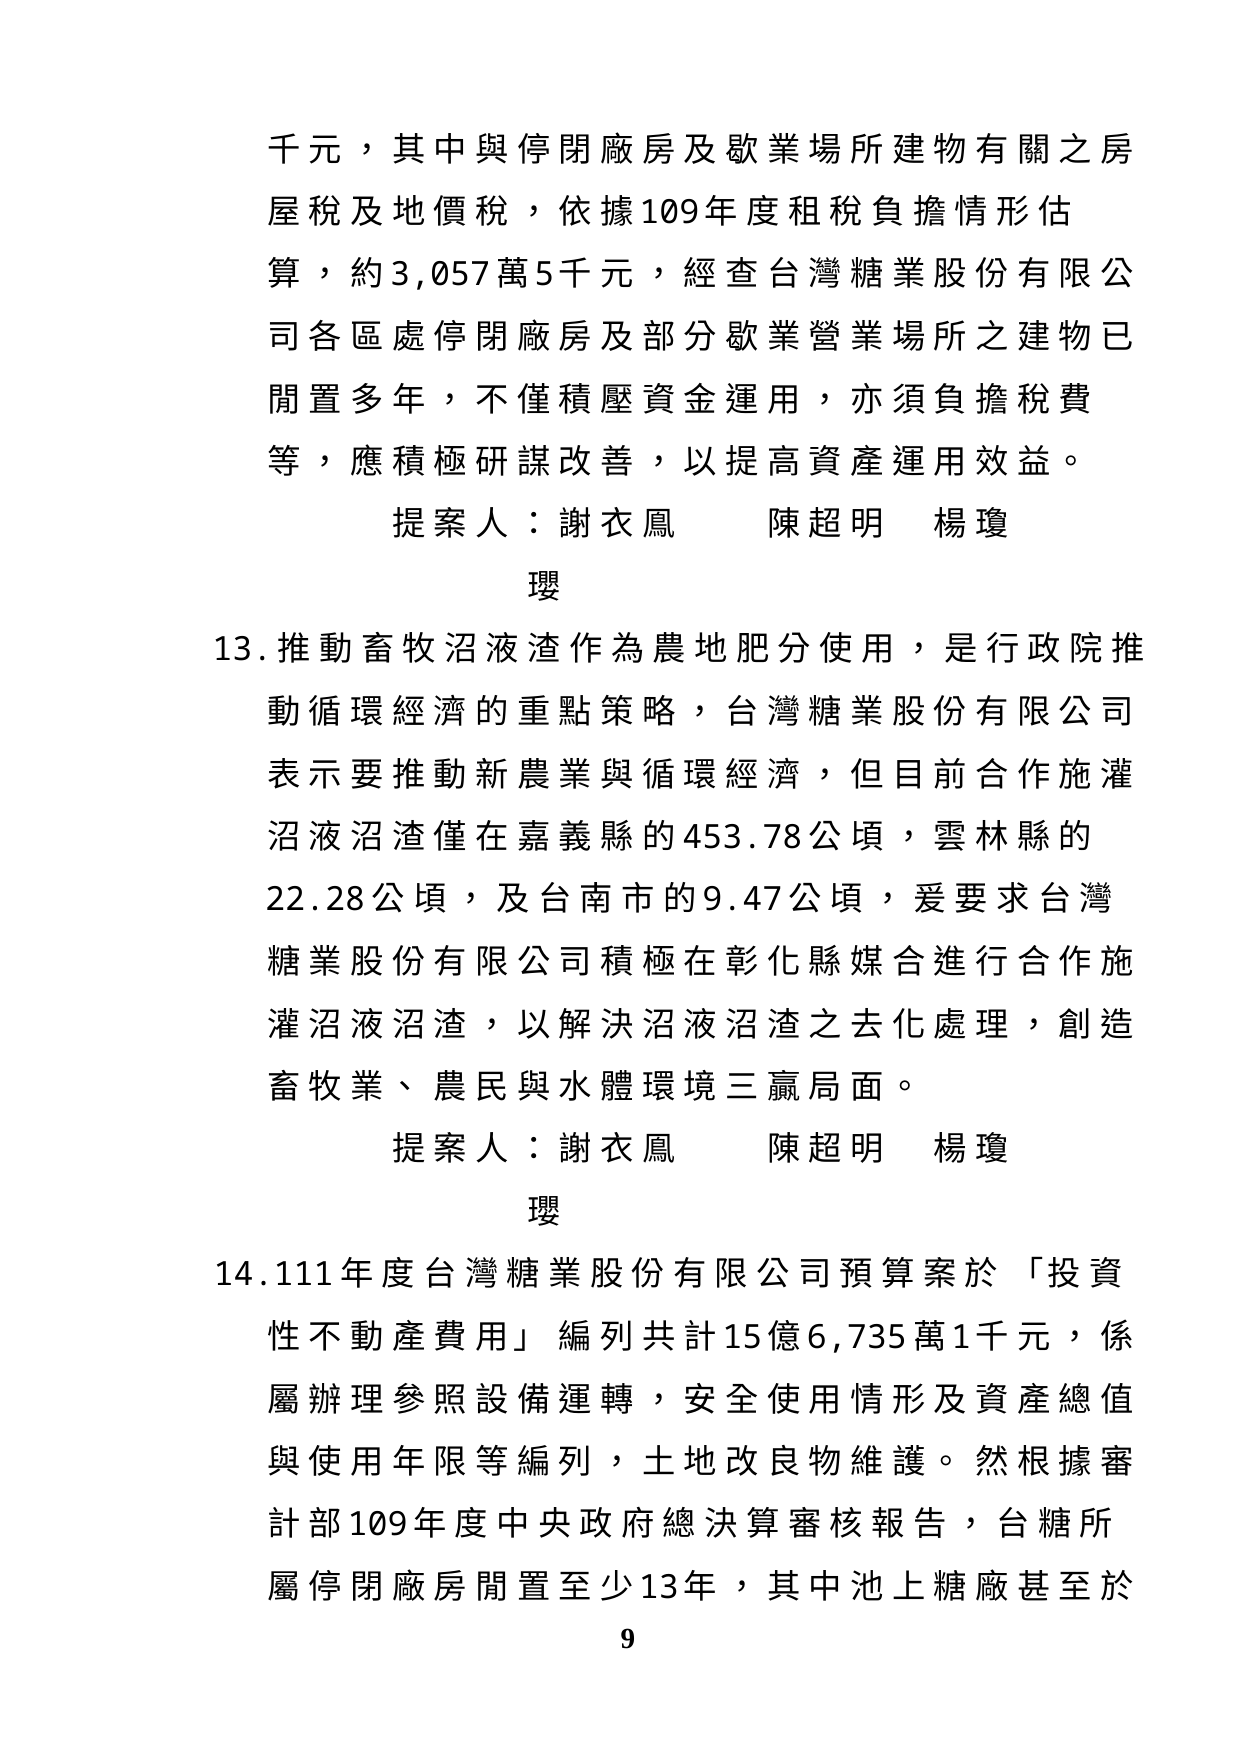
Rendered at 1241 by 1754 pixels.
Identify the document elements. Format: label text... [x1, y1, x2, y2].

text 14.111年度台灣糖業股份有限公司預算案於「投資性不動產費用」編列共計15億6,735萬1千元，係屬辦理參照設備運轉，安全使用情形及資產總值與使用年限等編列，土地改良物維護。然根據審計部109年度中央政府總決算審核報告，台糖所屬停閉廠房閒置至少13年，其中池上糖廠甚至於 [211, 1230, 1148, 1605]
text 提案人：謝衣鳯 陳超明 楊瓊瓔 [384, 1105, 1044, 1230]
text 千元，其中與停閉廠房及歇業場所建物有關之房屋稅及地價稅，依據109年度租稅負擔情形估算，約3,057萬5千元，經查台灣糖業股份有限公司各區處停閉廠房及部分歇業營業場所之建物已閒置多年，不僅積壓資金運用，亦須負擔稅費等，應積極研謀改善，以提高資產運用效益。 [211, 105, 1148, 480]
text 提案人：謝衣鳯 陳超明 楊瓊瓔 [384, 480, 1044, 605]
text 13.推動畜牧沼液渣作為農地肥分使用，是行政院推動循環經濟的重點策略，台灣糖業股份有限公司表示要推動新農業與循環經濟，但目前合作施灌沼液沼渣僅在嘉義縣的453.78公頃，雲林縣的22.28公頃，及台南市的9.47公頃，爰要求台灣糖業股份有限公司積極在彰化縣媒合進行合作施灌沼液沼渣，以解決沼液沼渣之去化處理，創造畜牧業、農民與水體環境三贏局面。 [211, 605, 1148, 1105]
